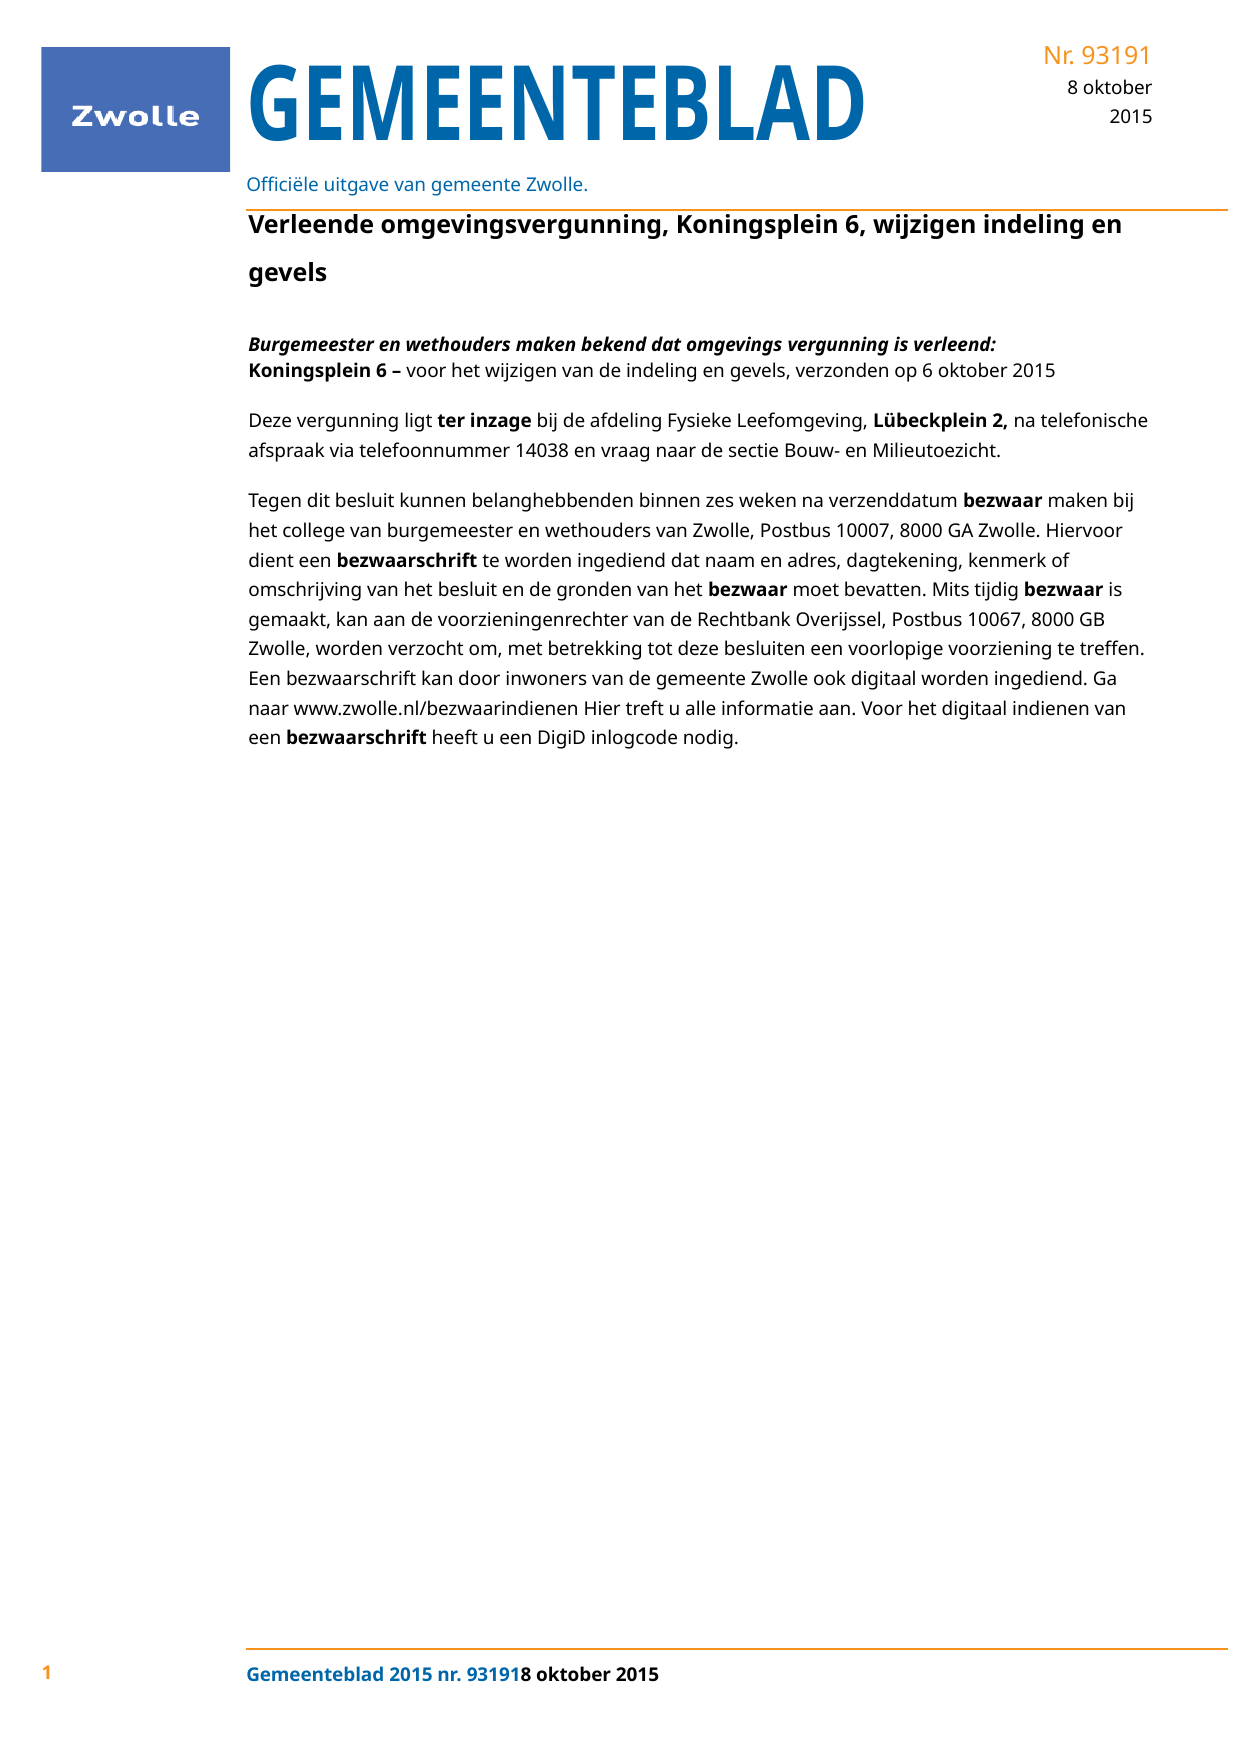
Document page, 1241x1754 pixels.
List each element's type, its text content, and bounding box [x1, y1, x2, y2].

text Verleende omgevingsvergunning, Koningsplein 6, wijzigen indeling en gevels [248, 211, 1152, 288]
text Koningsplein 6 – voor het wijzigen van de indeling en gevels, verzonden op 6 oktober 2015 [248, 357, 1152, 383]
text Burgemeester en wethouders maken bekend dat omgevings vergunning is verleend: [248, 331, 1152, 357]
text Deze vergunning ligt ter inzage bij de afdeling Fysieke Leefomgeving, Lübeckplein 2, na telefonische afspraak via telefoonnummer 14038 en vraag naar de sectie Bouw- en Milieutoezicht. [248, 408, 1152, 463]
picture [41, 47, 231, 172]
text Tegen dit besluit kunnen belanghebbenden binnen zes weken na verzenddatum bezwaar maken bij het college van burgemeester en wethouders van Zwolle, Postbus 10007, 8000 GA Zwolle. Hiervoor dient een bezwaarschrift te worden ingediend dat naam en adres, dagtekening, kenmerk of omschrijving van het besluit en de gronden van het bezwaar moet bevatten. Mits tijdig bezwaar is gemaakt, kan aan de voorzieningenrechter van de Rechtbank Overijssel, Postbus 10067, 8000 GB Zwolle, worden verzocht om, met betrekking tot deze besluiten een voorlopige voorziening te treffen. Een bezwaarschrift kan door inwoners van de gemeente Zwolle ook digitaal worden ingediend. Ga naar www.zwolle.nl/bezwaarindienen Hier treft u alle informatie aan. Voor het digitaal indienen van een bezwaarschrift heeft u een DigiD inlogcode nodig. [248, 488, 1152, 750]
